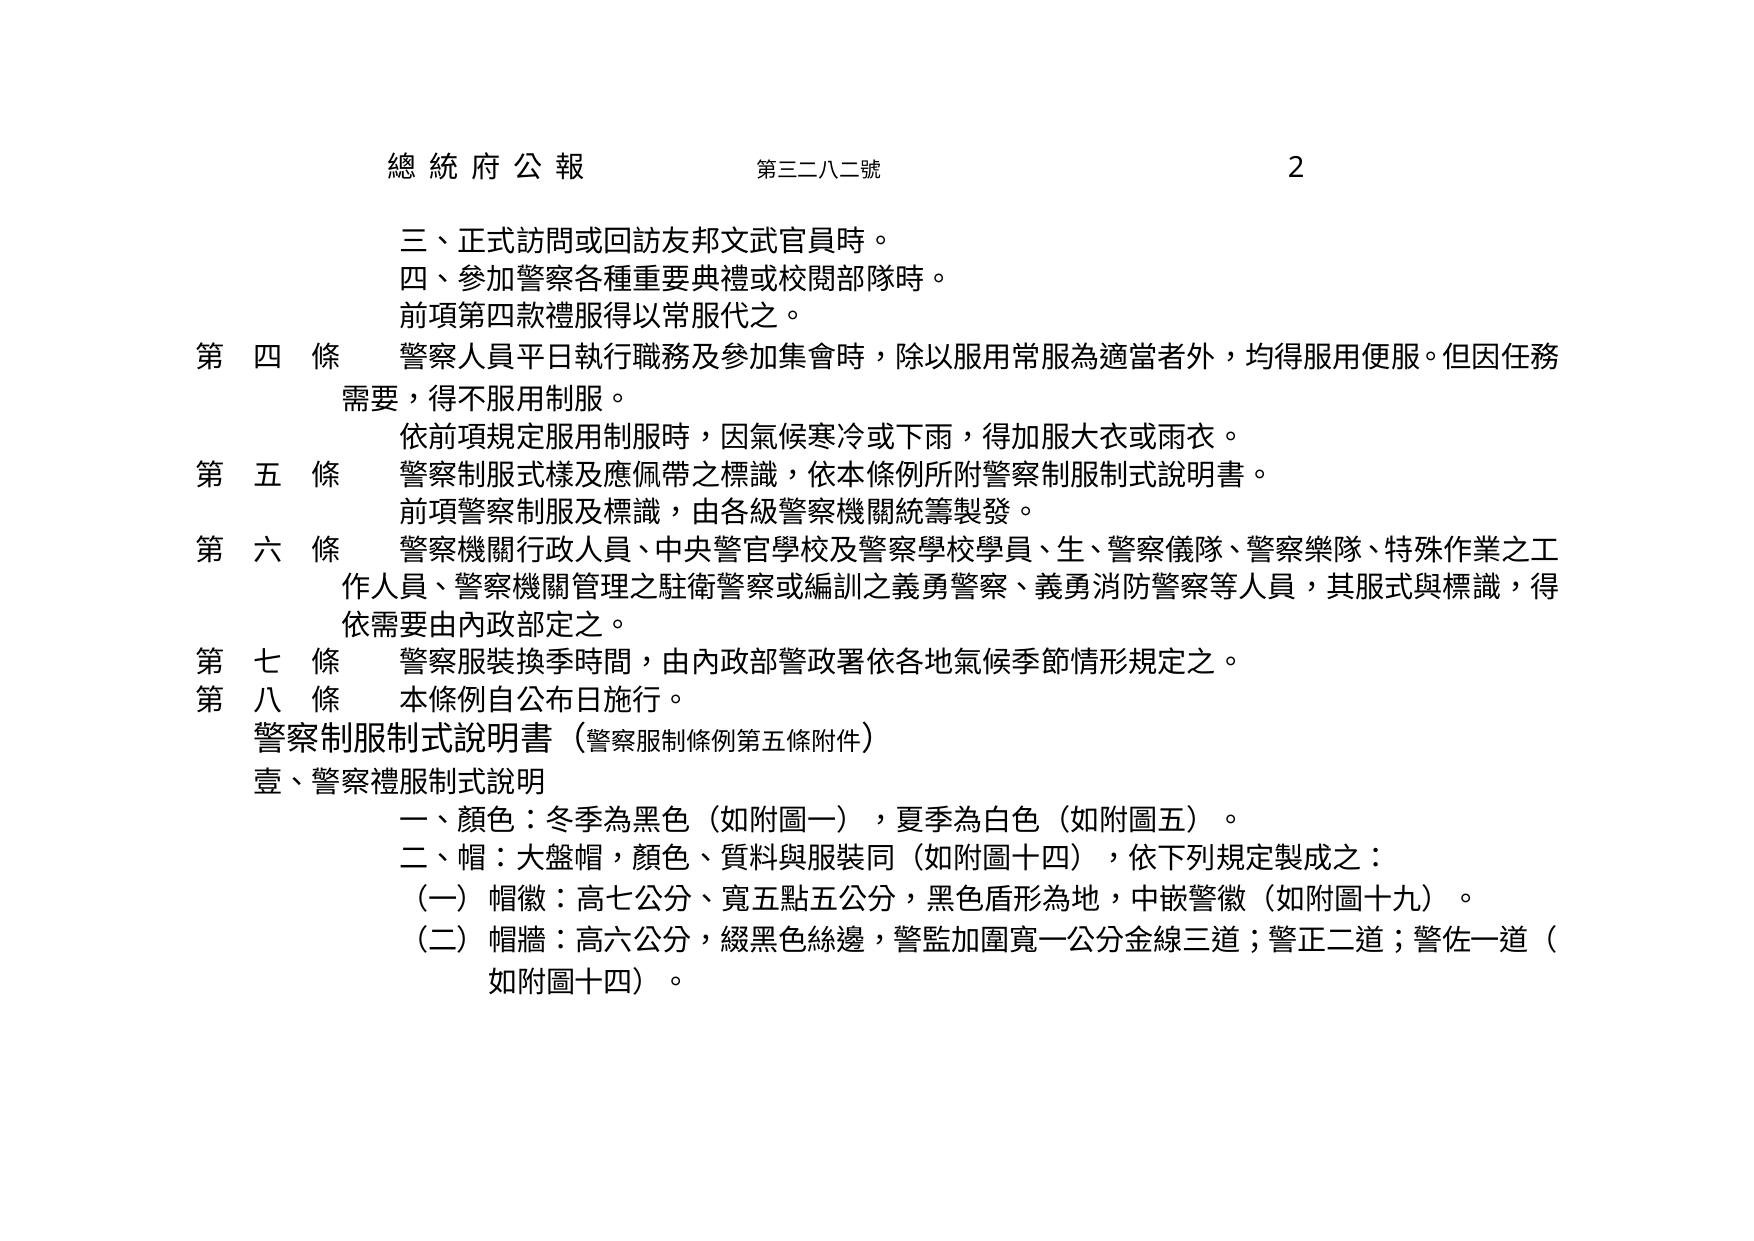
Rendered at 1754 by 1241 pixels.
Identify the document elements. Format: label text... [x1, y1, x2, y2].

text 前項第四款禮服得以常服代之。 [399, 297, 1559, 334]
list 帽徽：高七公分、寬五點五公分，黑色盾形為地，中嵌警徽（如附圖十九）。 [399, 876, 1559, 917]
list 帽牆：高六公分，綴黑色絲邊，警監加圍寬一公分金線三道；警正二道；警佐一道（如附圖十四）。 [399, 917, 1559, 1001]
text 一、顏色：冬季為黑色（如附圖一），夏季為白色（如附圖五）。 [399, 801, 1559, 838]
text 壹、警察禮服制式說明 [253, 759, 1559, 801]
text 二、帽：大盤帽，顏色、質料與服裝同（如附圖十四），依下列規定製成之： [399, 838, 1559, 876]
text 警察制服制式說明書（警察服制條例第五條附件） [253, 717, 1559, 759]
text 三、正式訪問或回訪友邦文武官員時。 [399, 222, 1559, 259]
text 第 六 條 警察機關行政人員、中央警官學校及警察學校學員、生、警察儀隊、警察樂隊、特殊作業之工作人員、警察機關管理之駐衛警察或編訓之義勇警察、義勇消防警察等人員，其服式與標識，得依需要由內政部定之。 [195, 530, 1559, 642]
text 依前項規定服用制服時，因氣候寒冷或下雨，得加服大衣或雨衣。 [341, 417, 1559, 455]
text 四、參加警察各種重要典禮或校閱部隊時。 [399, 259, 1559, 297]
text 第 八 條 本條例自公布日施行。 [195, 680, 1559, 717]
text 第 七 條 警察服裝換季時間，由內政部警政署依各地氣候季節情形規定之。 [195, 642, 1559, 680]
text 第 四 條 警察人員平日執行職務及參加集會時，除以服用常服為適當者外，均得服用便服。但因任務需要，得不服用制服。 [195, 334, 1559, 417]
text 前項警察制服及標識，由各級警察機關統籌製發。 [341, 492, 1559, 530]
text 第 五 條 警察制服式樣及應佩帶之標識，依本條例所附警察制服制式說明書。 [195, 455, 1559, 492]
